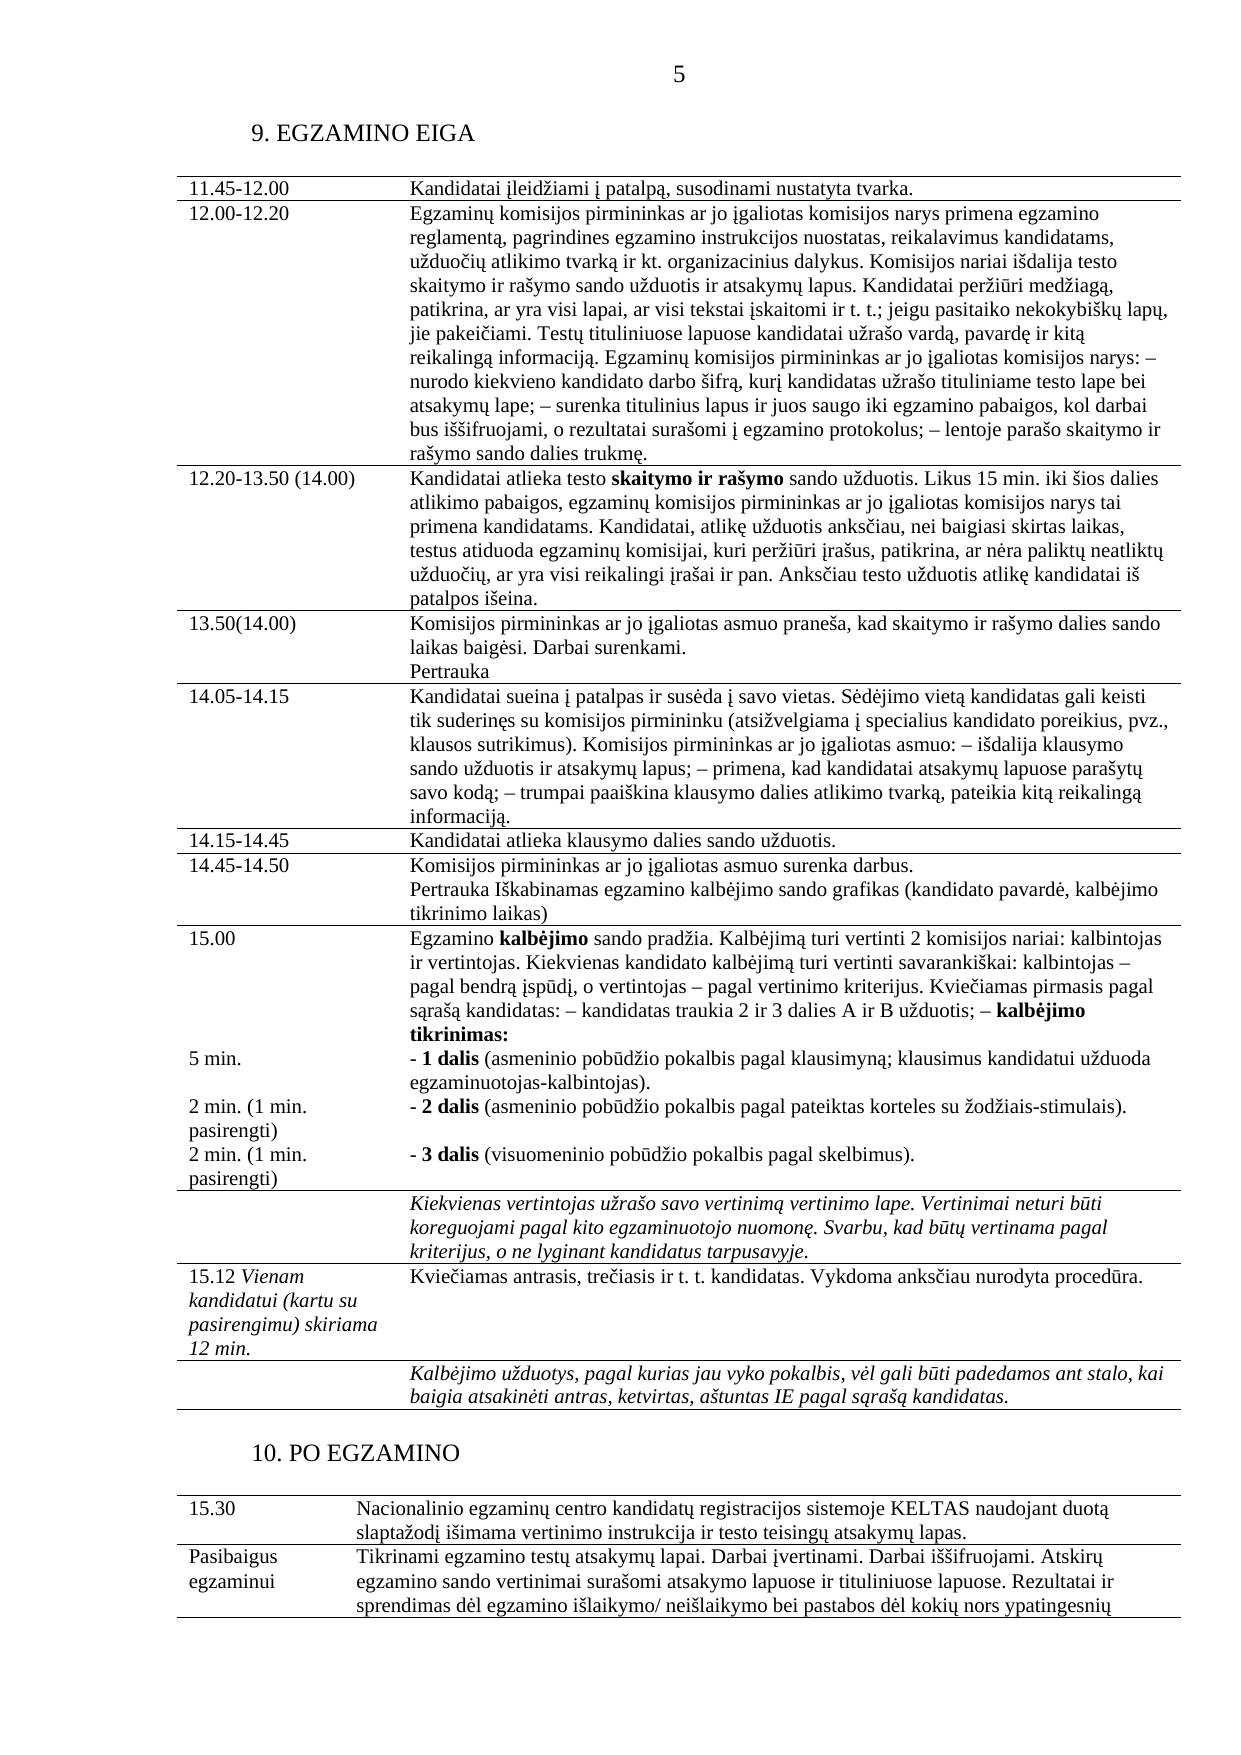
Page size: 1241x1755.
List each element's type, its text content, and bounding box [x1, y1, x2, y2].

table_cell Kviečiamas antrasis, trečiasis ir t. t. kandidatas. Vykdoma anksčiau nurodyta procedūra. [398, 1264, 1181, 1360]
text 9. EGZAMINO EIGA [177, 118, 1181, 147]
table_cell Egzaminų komisijos pirmininkas ar jo įgaliotas komisijos narys primena egzamino reglamentą, pagrindines egzamino instrukcijos nuostatas, reikalavimus kandidatams, užduočių atlikimo tvarką ir kt. organizacinius dalykus. Komisijos nariai išdalija testo skaitymo ir rašymo sando užduotis ir atsakymų lapus. Kandidatai peržiūri medžiagą, patikrina, ar yra visi lapai, ar visi tekstai įskaitomi ir t. t.; jeigu pasitaiko nekokybiškų lapų, jie pakeičiami. Testų tituliniuose lapuose kandidatai užrašo vardą, pavardę ir kitą reikalingą informaciją. Egzaminų komisijos pirmininkas ar jo įgaliotas komisijos narys: – nurodo kiekvieno kandidato darbo šifrą, kurį kandidatas užrašo tituliniame testo lape bei atsakymų lape; – surenka titulinius lapus ir juos saugo iki egzamino pabaigos, kol darbai bus iššifruojami, o rezultatai surašomi į egzamino protokolus; – lentoje parašo skaitymo ir rašymo sando dalies trukmę. [398, 201, 1181, 465]
table_cell - 2 dalis (asmeninio pobūdžio pokalbis pagal pateiktas korteles su žodžiais-stimulais). [398, 1094, 1181, 1142]
table_cell 14.45-14.50 [177, 854, 398, 925]
text 10. PO EGZAMINO [177, 1438, 1181, 1467]
table_cell - 3 dalis (visuomeninio pobūdžio pokalbis pagal skelbimus). [398, 1142, 1181, 1190]
table_header 15.30 [177, 1496, 345, 1544]
table_cell 5 min. [177, 1046, 398, 1094]
table_cell Kandidatai atlieka testo skaitymo ir rašymo sando užduotis. Likus 15 min. iki šios dalies atlikimo pabaigos, egzaminų komisijos pirmininkas ar jo įgaliotas komisijos narys tai primena kandidatams. Kandidatai, atlikę užduotis anksčiau, nei baigiasi skirtas laikas, testus atiduoda egzaminų komisijai, kuri peržiūri įrašus, patikrina, ar nėra paliktų neatliktų užduočių, ar yra visi reikalingi įrašai ir pan. Anksčiau testo užduotis atlikę kandidatai iš patalpos išeina. [398, 466, 1181, 610]
table_cell [177, 1191, 398, 1263]
table_header Kandidatai įleidžiami į patalpą, susodinami nustatyta tvarka. [398, 177, 1181, 200]
table_cell Kalbėjimo užduotys, pagal kurias jau vyko pokalbis, vėl gali būti padedamos ant stalo, kai baigia atsakinėti antras, ketvirtas, aštuntas IE pagal sąrašą kandidatas. [398, 1361, 1181, 1408]
table_cell Kandidatai sueina į patalpas ir susėda į savo vietas. Sėdėjimo vietą kandidatas gali keisti tik suderinęs su komisijos pirmininku (atsižvelgiama į specialius kandidato poreikius, pvz., klausos sutrikimus). Komisijos pirmininkas ar jo įgaliotas asmuo: – išdalija klausymo sando užduotis ir atsakymų lapus; – primena, kad kandidatai atsakymų lapuose parašytų savo kodą; – trumpai paaiškina klausymo dalies atlikimo tvarką, pateikia kitą reikalingą informaciją. [398, 684, 1181, 828]
table_cell Komisijos pirmininkas ar jo įgaliotas asmuo surenka darbus. Pertrauka Iškabinamas egzamino kalbėjimo sando grafikas (kandidato pavardė, kalbėjimo tikrinimo laikas) [398, 854, 1181, 925]
table_cell 14.05-14.15 [177, 684, 398, 828]
table_cell 14.15-14.45 [177, 829, 398, 852]
table_header 11.45-12.00 [177, 177, 398, 200]
table_cell Tikrinami egzamino testų atsakymų lapai. Darbai įvertinami. Darbai iššifruojami. Atskirų egzamino sando vertinimai surašomi atsakymo lapuose ir tituliniuose lapuose. Rezultatai ir sprendimas dėl egzamino išlaikymo/ neišlaikymo bei pastabos dėl kokių nors ypatingesnių [345, 1545, 1181, 1617]
table_cell Kandidatai atlieka klausymo dalies sando užduotis. [398, 829, 1181, 852]
table_cell Egzamino kalbėjimo sando pradžia. Kalbėjimą turi vertinti 2 komisijos nariai: kalbintojas ir vertintojas. Kiekvienas kandidato kalbėjimą turi vertinti savarankiškai: kalbintojas – pagal bendrą įspūdį, o vertintojas – pagal vertinimo kriterijus. Kviečiamas pirmasis pagal sąrašą kandidatas: – kandidatas traukia 2 ir 3 dalies A ir B užduotis; – kalbėjimo tikrinimas: [398, 926, 1181, 1046]
table_cell Komisijos pirmininkas ar jo įgaliotas asmuo praneša, kad skaitymo ir rašymo dalies sando laikas baigėsi. Darbai surenkami. Pertrauka [398, 611, 1181, 683]
table_cell Pasibaigus egzaminui [177, 1545, 345, 1617]
table_cell Kiekvienas vertintojas užrašo savo vertinimą vertinimo lape. Vertinimai neturi būti koreguojami pagal kito egzaminuotojo nuomonę. Svarbu, kad būtų vertinama pagal kriterijus, o ne lyginant kandidatus tarpusavyje. [398, 1191, 1181, 1263]
table_header Nacionalinio egzaminų centro kandidatų registracijos sistemoje KELTAS naudojant duotą slaptažodį išimama vertinimo instrukcija ir testo teisingų atsakymų lapas. [345, 1496, 1181, 1544]
table_cell 2 min. (1 min. pasirengti) [177, 1142, 398, 1190]
table_cell - 1 dalis (asmeninio pobūdžio pokalbis pagal klausimyną; klausimus kandidatui užduoda egzaminuotojas-kalbintojas). [398, 1046, 1181, 1094]
table_cell 15.12 Vienam kandidatui (kartu su pasirengimu) skiriama 12 min. [177, 1264, 398, 1360]
table_cell 15.00 [177, 926, 398, 1046]
table_cell 13.50(14.00) [177, 611, 398, 683]
table_cell 12.00-12.20 [177, 201, 398, 465]
table_cell [177, 1361, 398, 1408]
table_cell 2 min. (1 min. pasirengti) [177, 1094, 398, 1142]
table_cell 12.20-13.50 (14.00) [177, 466, 398, 610]
